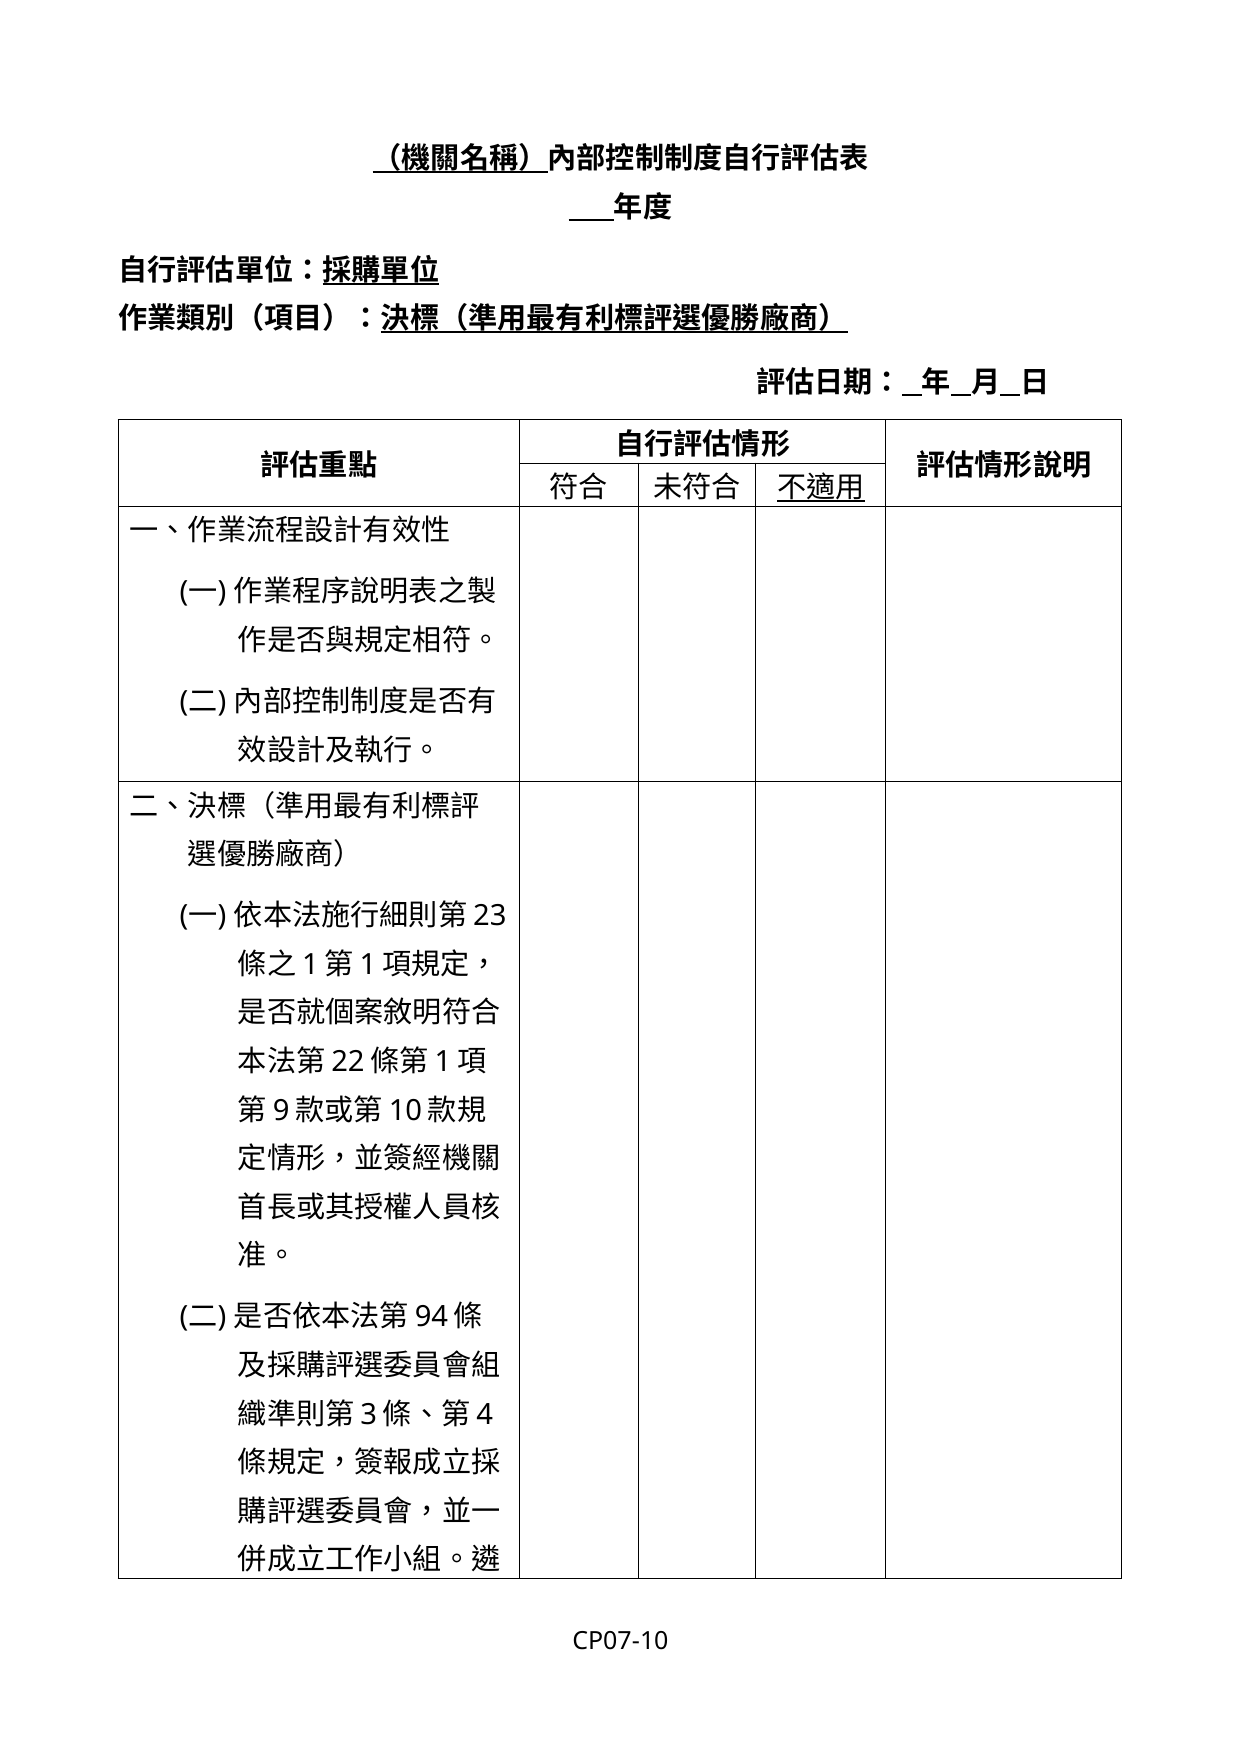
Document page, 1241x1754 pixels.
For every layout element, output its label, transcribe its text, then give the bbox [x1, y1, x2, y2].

subtitle 評估日期： 年 月 日 [136, 358, 1122, 401]
subtitle 自行評估單位：採購單位 作業類別（項目）：決標（準用最有利標評選優勝廠商） [118, 247, 1122, 337]
table_cell 決標（準用最有利標評選優勝廠商） 依本法施行細則第23條之1第1項規定，是否就個案敘明符合本法第22條第1項第9款或第10款規定情形，並簽經機關首長或其授權人員核准。 是否依本法第94條及採購評選委員會組織準則第3條、第4條規定，簽報成立採購評選委員會，並一併成立工作小組。遴選評選委員，考量其專業；通知聘（派）委員時一併檢附「採購評選委員會委員須知」。 評選委員會成立後，其委員名單是否已公開；未公開者，是否符合採購評選委員會組織準則第6條第1項但書規定，及開始評選前，是否就評選委員會委員名單，依「採購評選委員會委員名單保密措施一覽表」執行保密措施。 評選項目、評審標準及評定方式，除有前例或條件簡單者外，是否由採購評選委員會訂定或審定，且其權重及配分設定合理（例如簡報不得高於20%；非採固定費用或費率決標，其價格納入評分或評比者為20%至50%間）。 招標文件應載事項及等標期是否均符合規定。 工作小組是否於評選會議召開前擬具初審意見，且其內容包含所有應載事項。 評選委員會議召開時： 委員出席人數與出席之專家學者人數及其占出席委員人數比率是否符合法令規定，無應辭職或解聘情形，且委員全程參與，並親自評分。 委員如有因故未能繼續擔任委員，致委員總額或專家、學者人數未達規定者，是否另行遴選委員補足之。 有簡報程序者，是否不允許廠商利用簡報更改其投標文件內容；廠商另外提出變更或補充資料者，該資料是否不納入評選。 是否就評選項目、受評廠商資料、工作小組擬具之初審意見，逐項討論後再進行評選。 評選結果有明顯差異者，是否由召集人提交委員會議議決或辦理複評。本委員會或個別委員評選結果與工作小組初審意見有異時，是否敘明理由列入會議紀錄。 是否就評選結果彙整製作總表，製作評選會議紀錄，由出席委員簽名，其內容並符合法令規定。 工作小組擬具初審意見及評選委員會審查、議決等評選作業，是否以記名方式秘密為之。 是否善用協商程序，協商時是否平等對待所有合於招標文件規定之廠商，並作成協商紀錄。 廠商於協商後重行遞送之投標文件，其有與協商無關或不受影響之項目者，該項目是否不予評選，並以重行遞送前之內容為準。 採購評選委員會如辦理第2次綜合評選，其未參與第1次評選之委員，是否不得參與該第2次之評選。辦理第3次綜合評選者，亦同。 評選委員會議評選優勝廠商後，是否將評選結果簽報機關首長或其授權人員核定，再續辦議價程序。 議價與決標： 是否按優勝序位，依序與優勝廠商辦理議價；有2家以上廠商為同一優勝序位者，是否以標價低者優先議價。 機關與評選優勝廠商議價，有無降低或刪減招標文件要求或廠商投標文件所承諾事項之情形。 機關洽優勝廠商議價之程序，是否於報價有效期內及時完成。 機關對於評選委員會違反本法之決議，是否不予接受；發現評選作業有足以影響採購公正之違法或不當行為者，是否依本法第48條第1項第2款規定不予開標決標。其涉及違法失職行為者，是否依相關規定懲處。 是否通知各投標廠商評選及決標結果，並於決標後30日內刊登決標公告；對不合於招標文件規定之廠商，通知其原因。 是否無「最有利標錯誤行為態樣」之情形。 [119, 782, 519, 1578]
table_cell 不適用 [756, 464, 885, 506]
table_header 評估情形說明 [886, 420, 1121, 506]
table_cell 未符合 [639, 464, 755, 506]
table_cell 符合 [520, 464, 638, 506]
table_cell 作業流程設計有效性 作業程序說明表之製作是否與規定相符。 內部控制制度是否有效設計及執行。 [119, 507, 519, 781]
table_header 自行評估情形 [520, 420, 885, 463]
table_cell [756, 507, 885, 781]
table_cell [886, 507, 1121, 781]
table_cell [886, 782, 1121, 1578]
table_cell [520, 782, 638, 1578]
subtitle （機關名稱）內部控制制度自行評估表 年度 [118, 135, 1122, 226]
table_cell [756, 782, 885, 1578]
table_header 評估重點 [119, 420, 519, 506]
table_cell [520, 507, 638, 781]
table_cell [639, 782, 755, 1578]
table_cell [639, 507, 755, 781]
